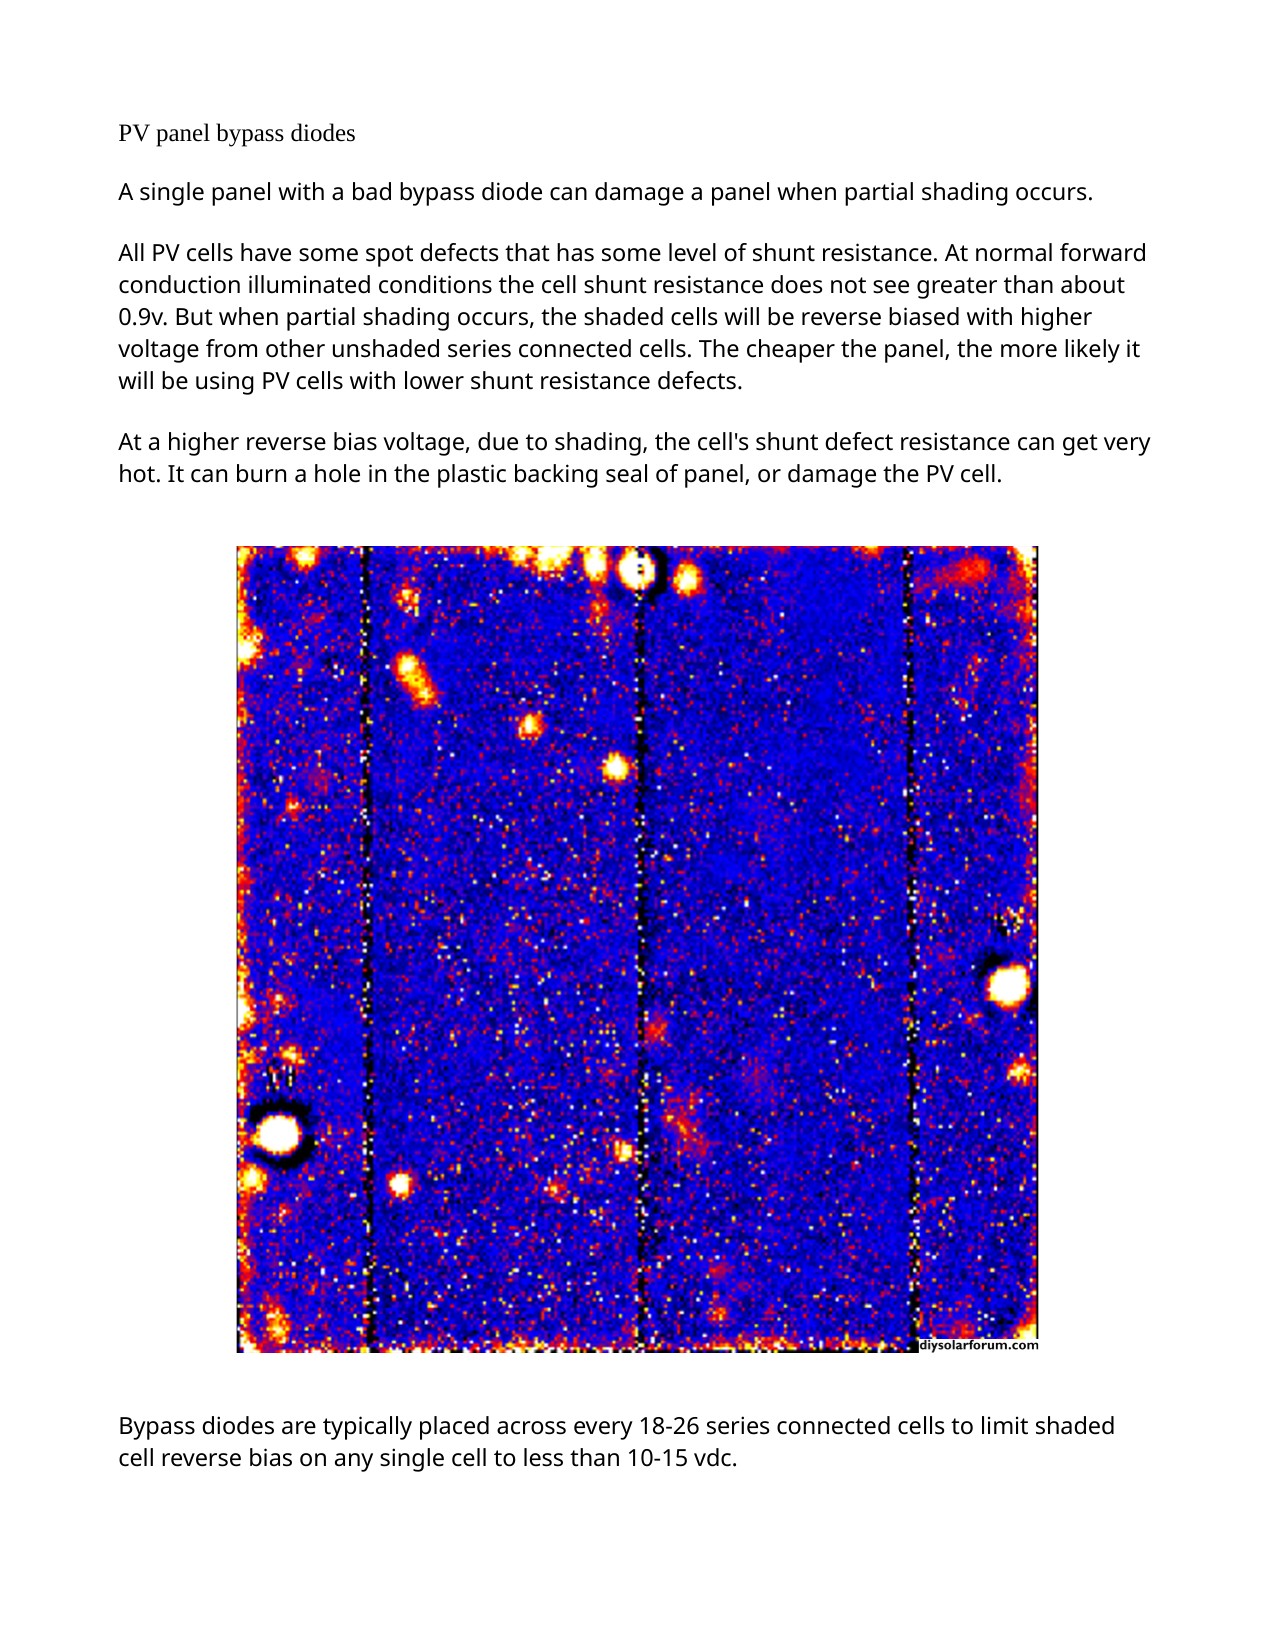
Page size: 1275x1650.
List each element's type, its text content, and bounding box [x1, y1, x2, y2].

text Bypass diodes are typically placed across every 18-26 series connected cells to limit shaded cell reverse bias on any single cell to less than 10-15 vdc. [118, 1409, 1157, 1502]
text PV panel bypass diodes [118, 118, 1157, 147]
picture [236, 546, 1039, 1353]
text A single panel with a bad bypass diode can damage a panel when partial shading occurs. All PV cells have some spot defects that has some level of shunt resistance. At normal forward conduction illuminated conditions the cell shunt resistance does not see greater than about 0.9v. But when partial shading occurs, the shaded cells will be reverse biased with higher voltage from other unshaded series connected cells. The cheaper the panel, the more likely it will be using PV cells with lower shunt resistance defects. At a higher reverse bias voltage, due to shading, the cell's shunt defect resistance can get very hot. It can burn a hole in the plastic backing seal of panel, or damage the PV cell. [118, 176, 1157, 489]
